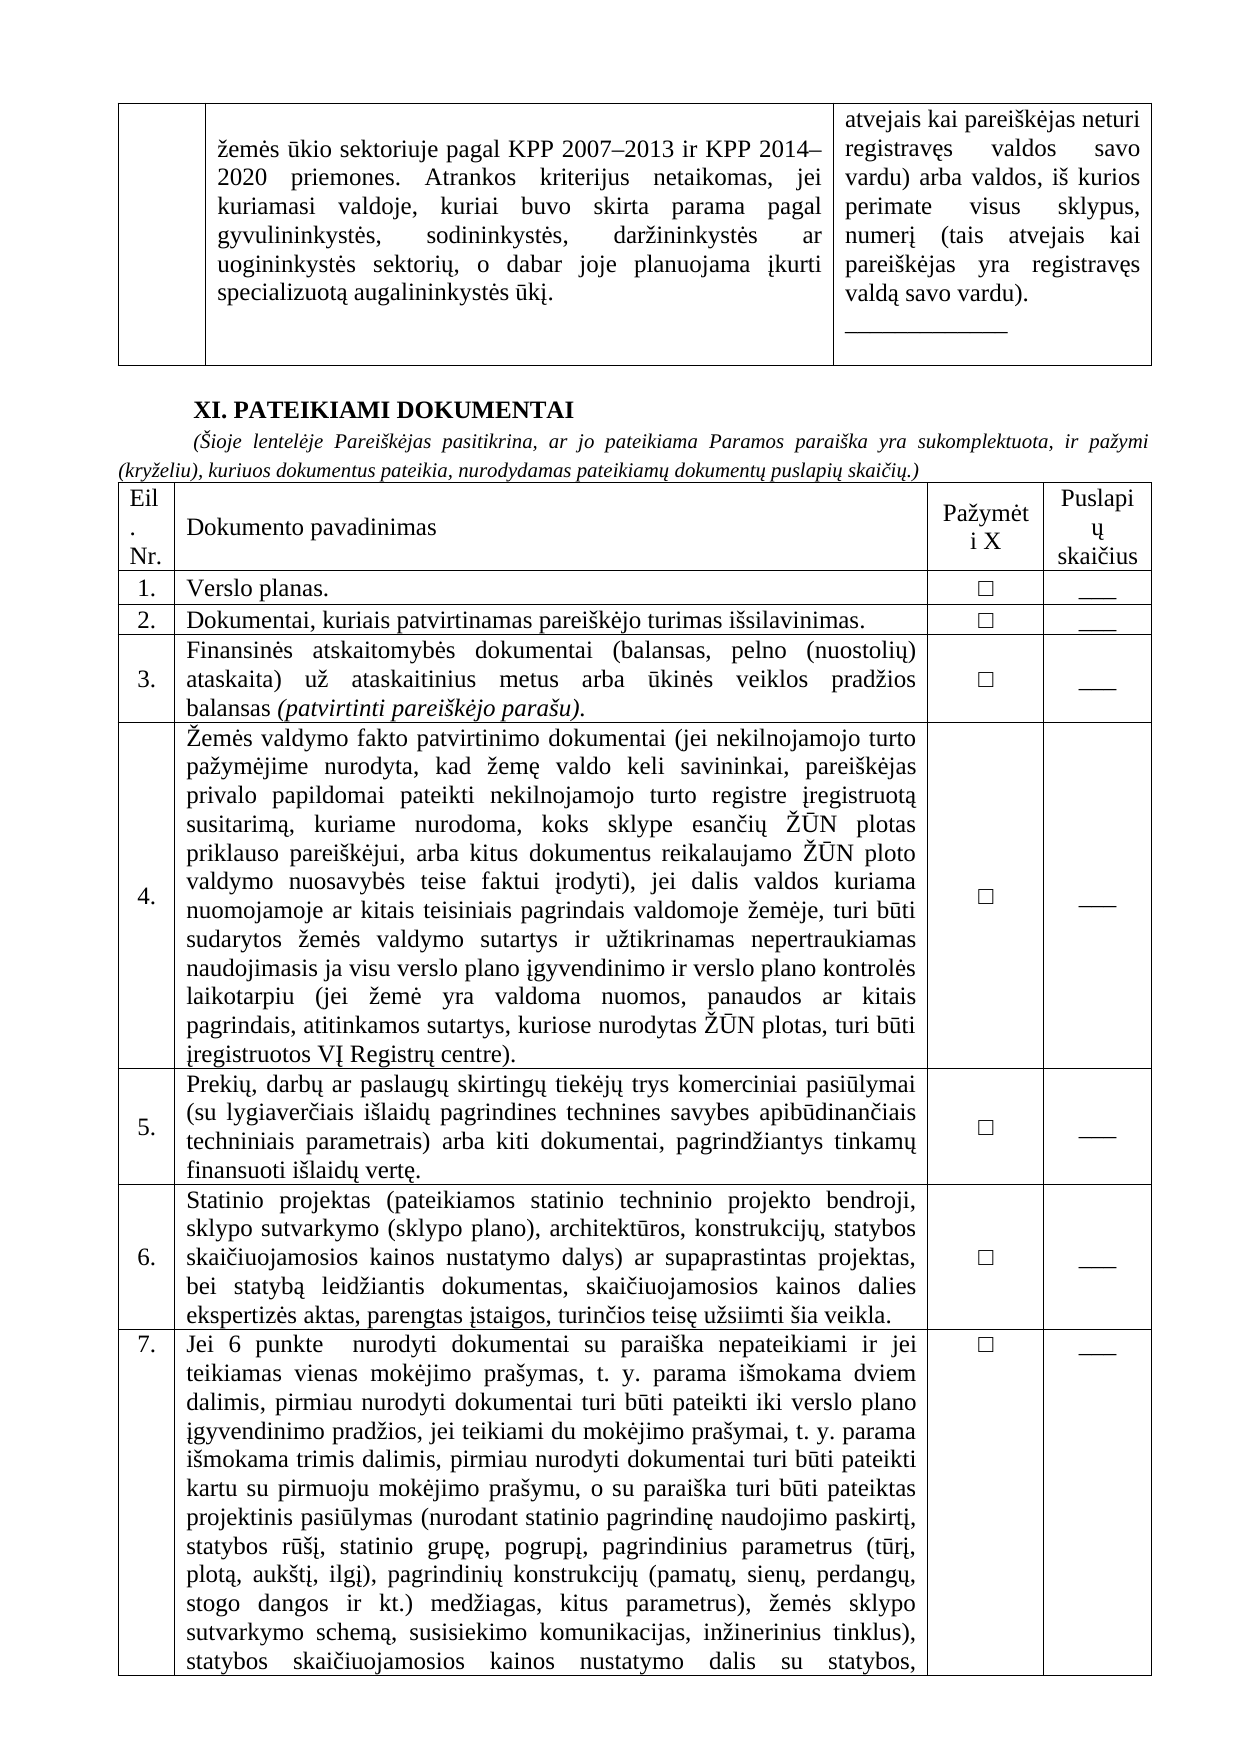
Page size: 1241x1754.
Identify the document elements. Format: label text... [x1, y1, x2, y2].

table_cell Prekių, darbų ar paslaugų skirtingų tiekėjų trys komerciniai pasiūlymai (su lygiaverčiais išlaidų pagrindines technines savybes apibūdinančiais techniniais parametrais) arba kiti dokumentai, pagrindžiantys tinkamų finansuoti išlaidų vertę. [175, 1069, 927, 1184]
table_cell 7. [119, 1330, 174, 1674]
table_cell ___ [1044, 1185, 1151, 1328]
table_cell Žemės valdymo fakto patvirtinimo dokumentai (jei nekilnojamojo turto pažymėjime nurodyta, kad žemę valdo keli savininkai, pareiškėjas privalo papildomai pateikti nekilnojamojo turto registre įregistruotą susitarimą, kuriame nurodoma, koks sklype esančių ŽŪN plotas priklauso pareiškėjui, arba kitus dokumentus reikalaujamo ŽŪN ploto valdymo nuosavybės teise faktui įrodyti), jei dalis valdos kuriama nuomojamoje ar kitais teisiniais pagrindais valdomoje žemėje, turi būti sudarytos žemės valdymo sutartys ir užtikrinamas nepertraukiamas naudojimasis ja visu verslo plano įgyvendinimo ir verslo plano kontrolės laikotarpiu (jei žemė yra valdoma nuomos, panaudos ar kitais pagrindais, atitinkamos sutartys, kuriose nurodytas ŽŪN plotas, turi būti įregistruotos VĮ Registrų centre). [175, 723, 927, 1068]
table_cell □ [928, 1185, 1043, 1328]
table_cell Dokumentai, kuriais patvirtinamas pareiškėjo turimas išsilavinimas. [175, 605, 927, 634]
table_cell 4. [119, 723, 174, 1068]
table_cell □ [928, 723, 1043, 1068]
table_cell □ [928, 571, 1043, 603]
table_header Puslapių skaičius [1044, 483, 1151, 569]
table_cell □ [928, 635, 1043, 722]
table_cell 3. [119, 635, 174, 722]
table_cell 5. [119, 1069, 174, 1184]
table_cell Finansinės atskaitomybės dokumentai (balansas, pelno (nuostolių) ataskaita) už ataskaitinius metus arba ūkinės veiklos pradžios balansas (patvirtinti pareiškėjo parašu). [175, 635, 927, 722]
table_header Eil. Nr. [119, 483, 174, 569]
table_header Dokumento pavadinimas [175, 483, 927, 569]
table_cell □ [928, 1330, 1043, 1674]
table_cell □ [928, 1069, 1043, 1184]
table_cell ___ [1044, 635, 1151, 722]
table_cell [119, 104, 205, 365]
text XI. PATEIKIAMI DOKUMENTAI [118, 395, 1152, 424]
table_header Pažymėti X [928, 483, 1043, 569]
text (Šioje lentelėje Pareiškėjas pasitikrina, ar jo pateikiama Paramos paraiška yra sukomplektuota, ir pažymi (kryželiu), kuriuos dokumentus pateikia, nurodydamas pateikiamų dokumentų puslapių skaičių.) [118, 424, 1152, 482]
table_cell □ [928, 605, 1043, 634]
table_cell 1. [119, 571, 174, 603]
table_cell Statinio projektas (pateikiamos statinio techninio projekto bendroji, sklypo sutvarkymo (sklypo plano), architektūros, konstrukcijų, statybos skaičiuojamosios kainos nustatymo dalys) ar supaprastintas projektas, bei statybą leidžiantis dokumentas, skaičiuojamosios kainos dalies ekspertizės aktas, parengtas įstaigos, turinčios teisę užsiimti šia veikla. [175, 1185, 927, 1328]
table_cell Verslo planas. [175, 571, 927, 603]
table_cell 6. [119, 1185, 174, 1328]
table_cell Jei 6 punkte nurodyti dokumentai su paraiška nepateikiami ir jei teikiamas vienas mokėjimo prašymas, t. y. parama išmokama dviem dalimis, pirmiau nurodyti dokumentai turi būti pateikti iki verslo plano įgyvendinimo pradžios, jei teikiami du mokėjimo prašymai, t. y. parama išmokama trimis dalimis, pirmiau nurodyti dokumentai turi būti pateikti kartu su pirmuoju mokėjimo prašymu, o su paraiška turi būti pateiktas projektinis pasiūlymas (nurodant statinio pagrindinę naudojimo paskirtį, statybos rūšį, statinio grupę, pogrupį, pagrindinius parametrus (tūrį, plotą, aukštį, ilgį), pagrindinių konstrukcijų (pamatų, sienų, perdangų, stogo dangos ir kt.) medžiagas, kitus parametrus), žemės sklypo sutvarkymo schemą, susisiekimo komunikacijas, inžinerinius tinklus), statybos skaičiuojamosios kainos nustatymo dalis su statybos, [175, 1330, 927, 1674]
table_cell ___ [1044, 571, 1151, 603]
table_cell ___ [1044, 1069, 1151, 1184]
table_cell ___ [1044, 723, 1151, 1068]
table_cell atvejais kai pareiškėjas neturi registravęs valdos savo vardu) arba valdos, iš kurios perimate visus sklypus, numerį (tais atvejais kai pareiškėjas yra registravęs valdą savo vardu). _____________ [834, 104, 1151, 365]
table_cell žemės ūkio sektoriuje pagal KPP 2007–2013 ir KPP 2014–2020 priemones. Atrankos kriterijus netaikomas, jei kuriamasi valdoje, kuriai buvo skirta parama pagal gyvulininkystės, sodininkystės, daržininkystės ar uogininkystės sektorių, o dabar joje planuojama įkurti specializuotą augalininkystės ūkį. [206, 104, 833, 365]
table_cell 2. [119, 605, 174, 634]
table_cell ___ [1044, 605, 1151, 634]
table_cell ___ [1044, 1330, 1151, 1674]
